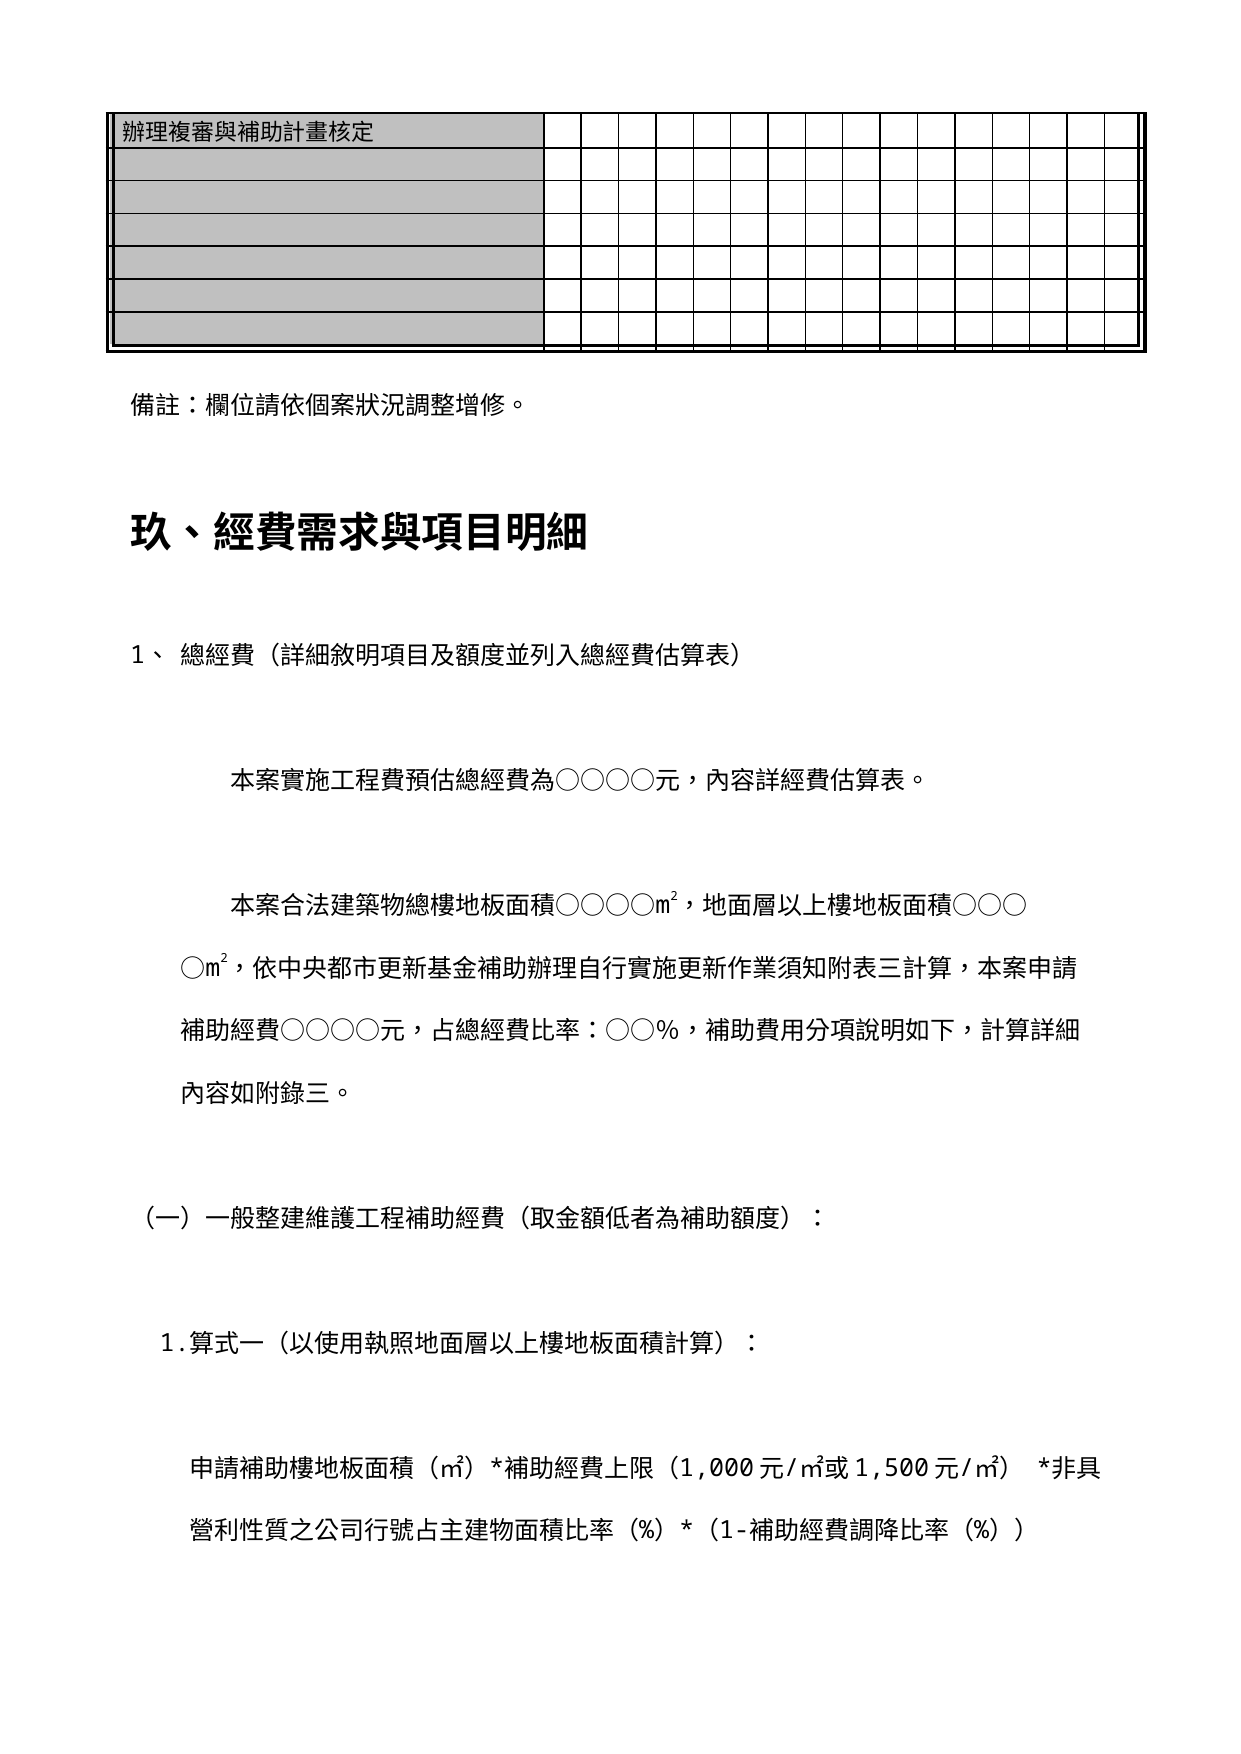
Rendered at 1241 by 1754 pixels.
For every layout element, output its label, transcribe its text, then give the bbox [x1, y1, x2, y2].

table_cell [843, 149, 879, 180]
table_cell [694, 280, 730, 311]
table_cell [731, 214, 767, 245]
table_cell [1030, 214, 1066, 245]
table_cell [956, 313, 992, 344]
table_cell [881, 313, 917, 344]
table_cell [881, 247, 917, 278]
table_cell [1068, 313, 1104, 344]
table_cell [1030, 247, 1066, 278]
table_cell [881, 280, 917, 311]
table_cell [1030, 280, 1066, 311]
table_cell [545, 214, 580, 245]
table_cell [582, 280, 618, 311]
text 1.算式一（以使用執照地面層以上樓地板面積計算）： [159, 1300, 1122, 1362]
table_cell [1105, 181, 1137, 213]
table_cell [115, 181, 543, 213]
text 本案實施工程費預估總經費為○○○○元，內容詳經費估算表。 [180, 737, 1097, 800]
table_cell 辦理複審與補助計畫核定 [115, 114, 543, 147]
table_cell [806, 114, 842, 147]
table_cell [881, 181, 917, 213]
table_cell [1105, 114, 1137, 147]
table_cell [545, 181, 580, 213]
table_cell [918, 313, 954, 344]
table_cell [993, 114, 1029, 147]
table_cell [881, 114, 917, 147]
table_cell [1105, 214, 1137, 245]
text 申請補助樓地板面積（㎡）*補助經費上限（1,000元/㎡或1,500元/㎡） *非具營利性質之公司行號占主建物面積比率（%）*（1-補助經費調降比率（%）） [189, 1425, 1122, 1550]
text （一）一般整建維護工程補助經費（取金額低者為補助額度）： [130, 1175, 1097, 1237]
table_cell [993, 247, 1029, 278]
table_cell [1105, 247, 1137, 278]
table_cell [657, 247, 693, 278]
list 總經費（詳細敘明項目及額度並列入總經費估算表） [130, 612, 1097, 675]
table_cell [956, 280, 992, 311]
table_cell [1105, 280, 1137, 311]
text 本案合法建築物總樓地板面積○○○○m2，地面層以上樓地板面積○○○○m2，依中央都市更新基金補助辦理自行實施更新作業須知附表三計算，本案申請補助經費○○○○元，占總經費比率：○○％，補助費用分項說明如下，計算詳細內容如附錄三。 [180, 862, 1097, 1112]
table_cell [956, 114, 992, 147]
table_cell [769, 181, 805, 213]
table_cell [806, 313, 842, 344]
table_cell [843, 280, 879, 311]
text 玖、經費需求與項目明細 [130, 487, 1097, 550]
table_cell [731, 247, 767, 278]
table_cell [1105, 313, 1137, 344]
table_cell [619, 313, 655, 344]
table_cell [993, 313, 1029, 344]
table_cell [731, 114, 767, 147]
table_cell [1068, 247, 1104, 278]
table_cell [694, 149, 730, 180]
table_cell [115, 214, 543, 245]
table_cell [115, 247, 543, 278]
table_cell [657, 214, 693, 245]
table_cell [694, 214, 730, 245]
table_cell [956, 214, 992, 245]
table_cell [843, 214, 879, 245]
table_cell [769, 214, 805, 245]
table_cell [1030, 114, 1066, 147]
table_cell [956, 181, 992, 213]
table_cell [918, 181, 954, 213]
table_cell [806, 214, 842, 245]
table_cell [843, 114, 879, 147]
table_cell [694, 181, 730, 213]
table_cell [806, 247, 842, 278]
table_cell [918, 214, 954, 245]
table_cell [657, 114, 693, 147]
text 備註：欄位請依個案狀況調整增修。 [130, 362, 1112, 425]
table_cell [843, 313, 879, 344]
table_cell [115, 313, 543, 344]
table_cell [806, 280, 842, 311]
table_cell [843, 247, 879, 278]
table_cell [619, 114, 655, 147]
table_cell [1030, 313, 1066, 344]
table_cell [843, 181, 879, 213]
table_cell [956, 247, 992, 278]
table_cell [1068, 114, 1104, 147]
table_cell [619, 181, 655, 213]
table_cell [1105, 149, 1137, 180]
table_cell [918, 280, 954, 311]
table_cell [545, 149, 580, 180]
table_cell [918, 149, 954, 180]
table_cell [115, 280, 543, 311]
table_cell [769, 247, 805, 278]
table_cell [1030, 181, 1066, 213]
table_cell [657, 181, 693, 213]
table_cell [619, 214, 655, 245]
table_cell [657, 280, 693, 311]
table_cell [881, 214, 917, 245]
table_cell [918, 114, 954, 147]
table_cell [918, 247, 954, 278]
table_cell [993, 280, 1029, 311]
table_cell [582, 313, 618, 344]
table_cell [619, 280, 655, 311]
table_cell [956, 149, 992, 180]
table_cell [619, 149, 655, 180]
table_cell [769, 313, 805, 344]
table_cell [769, 149, 805, 180]
table_cell [582, 247, 618, 278]
table_cell [545, 280, 580, 311]
table_cell [694, 114, 730, 147]
table_cell [545, 247, 580, 278]
table_cell [582, 114, 618, 147]
table_cell [657, 149, 693, 180]
table_cell [694, 247, 730, 278]
table_cell [731, 313, 767, 344]
table_cell [731, 280, 767, 311]
table_cell [582, 214, 618, 245]
table_cell [619, 247, 655, 278]
table_cell [694, 313, 730, 344]
table_cell [993, 149, 1029, 180]
table_cell [545, 114, 580, 147]
table_cell [993, 181, 1029, 213]
table_cell [769, 280, 805, 311]
table_cell [806, 149, 842, 180]
table_cell [806, 181, 842, 213]
table_cell [731, 149, 767, 180]
table_cell [1068, 214, 1104, 245]
table_cell [545, 313, 580, 344]
table_cell [115, 149, 543, 180]
table_cell [731, 181, 767, 213]
table_cell [657, 313, 693, 344]
table_cell [993, 214, 1029, 245]
table_cell [881, 149, 917, 180]
table_cell [1068, 280, 1104, 311]
table_cell [1068, 149, 1104, 180]
table_cell [1068, 181, 1104, 213]
table_cell [582, 181, 618, 213]
table_cell [1030, 149, 1066, 180]
table_cell [582, 149, 618, 180]
table_cell [769, 114, 805, 147]
